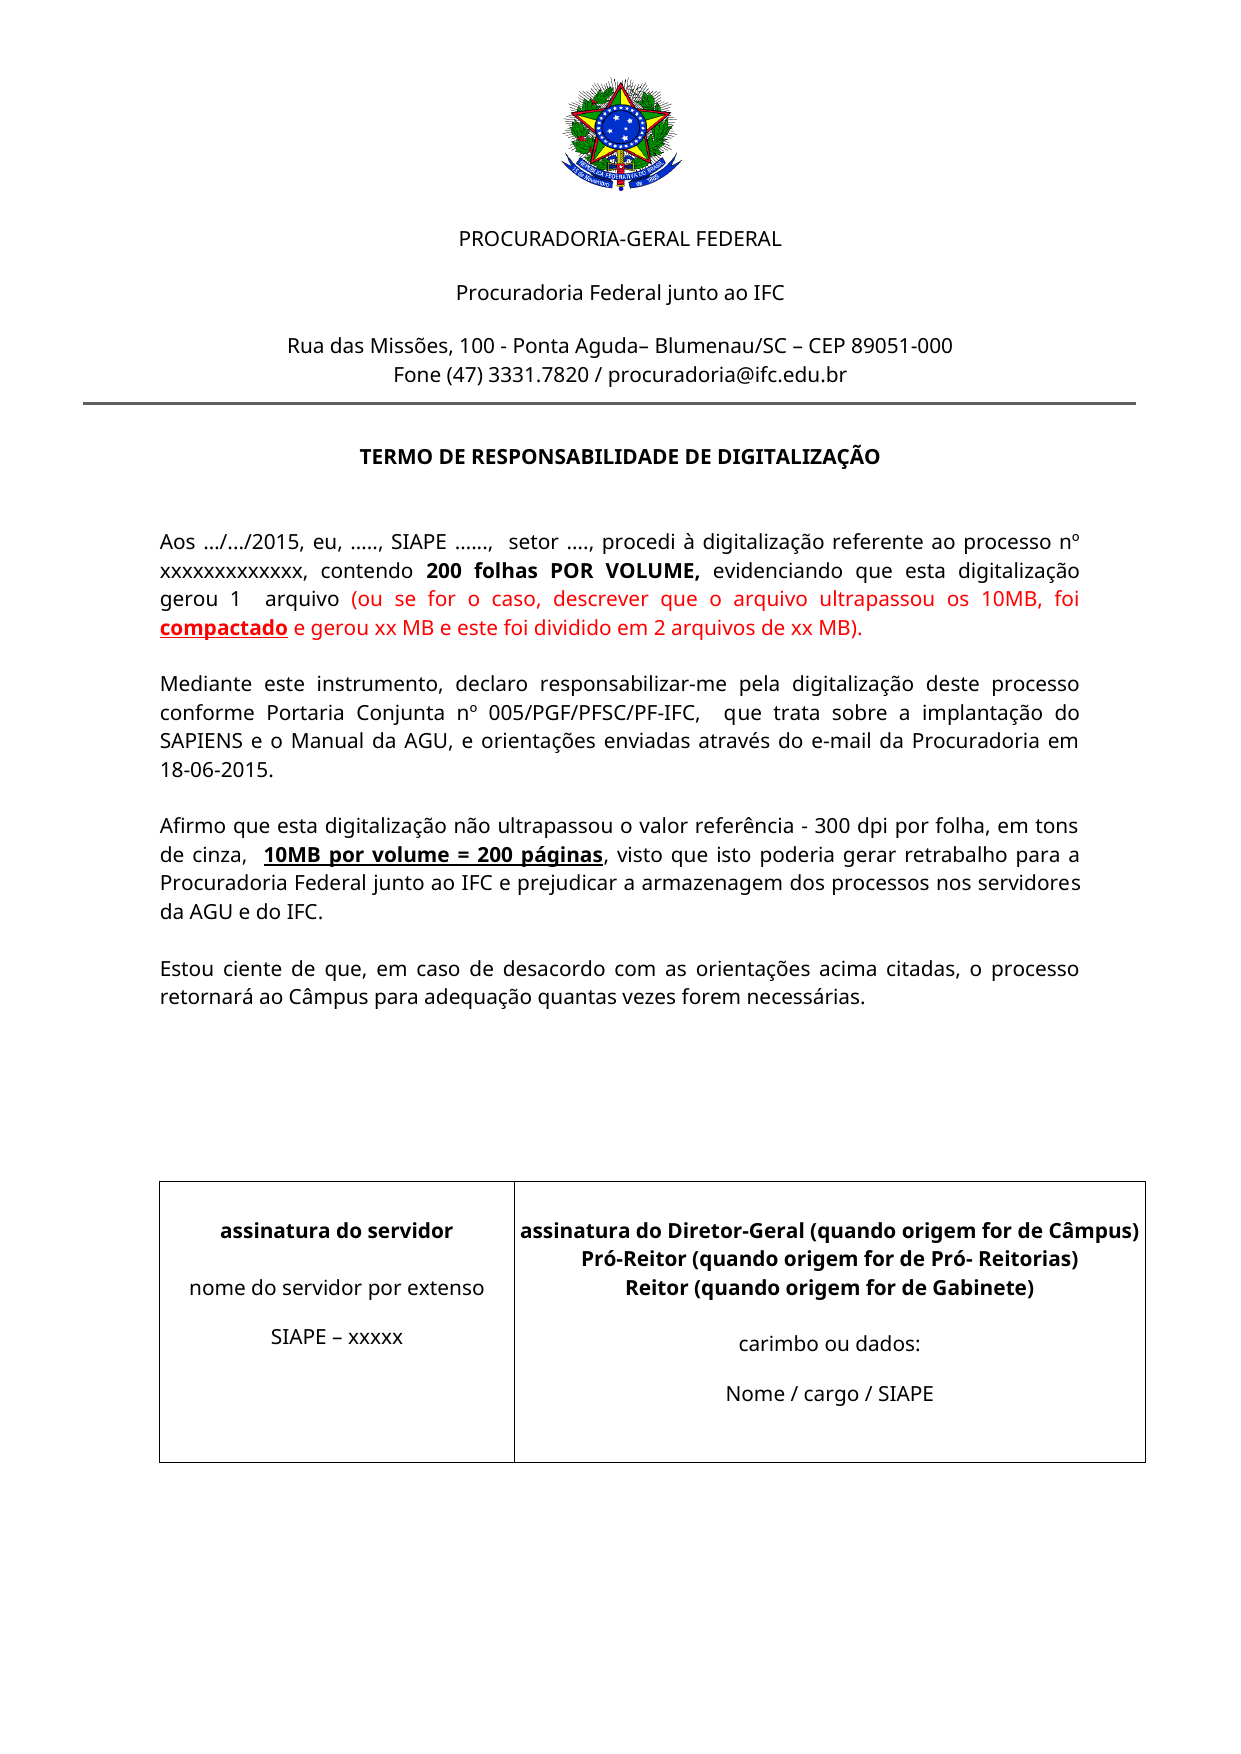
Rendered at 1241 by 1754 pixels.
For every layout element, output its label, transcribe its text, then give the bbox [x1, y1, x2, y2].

text TERMO DE RESPONSABILIDADE DE DIGITALIZAÇÃO [159, 442, 1081, 470]
table_header assinatura do Diretor-Geral (quando origem for de Câmpus) Pró-Reitor (quando origem for de Pró- Reitorias) Reitor (quando origem for de Gabinete) carimbo ou dados: Nome / cargo / SIAPE [515, 1182, 1145, 1462]
table_header assinatura do servidor nome do servidor por extenso SIAPE – xxxxx [160, 1182, 514, 1462]
text Aos …/.../2015, eu, ….., SIAPE …..., setor …., procedi à digitalização referente ao processo nº xxxxxxxxxxxxx, contendo 200 folhas POR VOLUME, evidenciando que esta digitalização gerou 1 arquivo (ou se for o caso, descrever que o arquivo ultrapassou os 10MB, foi compactado e gerou xx MB e este foi dividido em 2 arquivos de xx MB). [159, 527, 1081, 641]
text Estou ciente de que, em caso de desacordo com as orientações acima citadas, o processo retornará ao Câmpus para adequação quantas vezes forem necessárias. [159, 954, 1081, 1011]
text Mediante este instrumento, declaro responsabilizar-me pela digitalização deste processo conforme Portaria Conjunta nº 005/PGF/PFSC/PF-IFC, que trata sobre a implantação do SAPIENS e o Manual da AGU, e orientações enviadas através do e-mail da Procuradoria em 18-06-2015. [159, 669, 1081, 783]
text Afirmo que esta digitalização não ultrapassou o valor referência - 300 dpi por folha, em tons de cinza, 10MB por volume = 200 páginas, visto que isto poderia gerar retrabalho para a Procuradoria Federal junto ao IFC e prejudicar a armazenagem dos processos nos servidores da AGU e do IFC. [159, 812, 1081, 925]
picture [555, 74, 685, 193]
